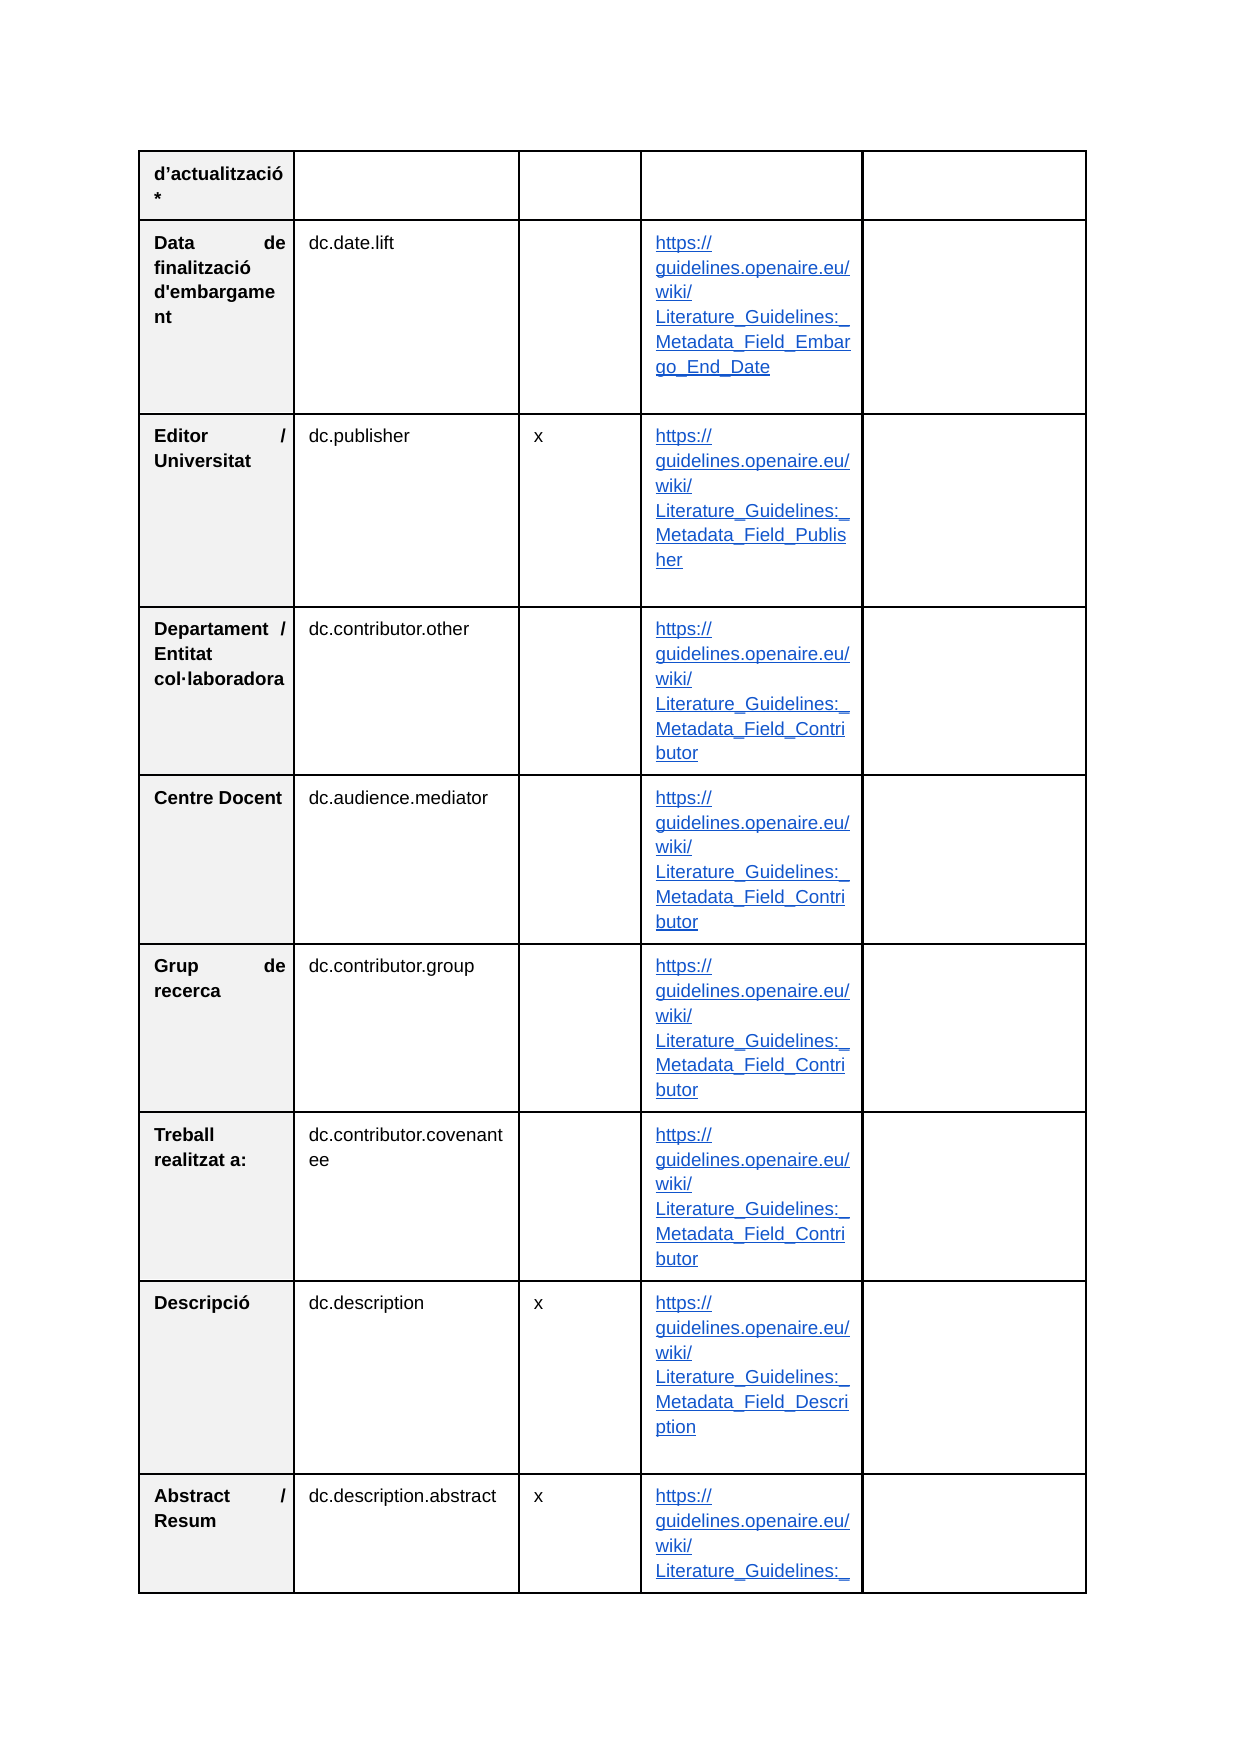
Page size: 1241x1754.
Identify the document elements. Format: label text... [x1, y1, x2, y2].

table_cell [520, 945, 640, 1111]
table_cell dc.audience.mediator [295, 776, 518, 943]
table_cell https://guidelines.openaire.eu/wiki/Literature_Guidelines:_Metadata_Field_Contributor [642, 1113, 861, 1279]
table_cell dc.date.lift [295, 221, 518, 412]
table_cell https://guidelines.openaire.eu/wiki/Literature_Guidelines:_Metadata_Field_Publisher [642, 415, 861, 606]
table_cell x [520, 1282, 640, 1473]
table_cell [864, 415, 1085, 606]
table_cell dc.description [295, 1282, 518, 1473]
table_cell Editor / Universitat [140, 415, 293, 606]
table_cell dc.publisher [295, 415, 518, 606]
table_cell [520, 1113, 640, 1279]
table_cell d’actualització* [140, 152, 293, 219]
table_cell dc.contributor.group [295, 945, 518, 1111]
table_cell [520, 221, 640, 412]
table_cell [520, 608, 640, 774]
table_cell [295, 152, 518, 219]
table_cell [642, 152, 861, 219]
table_cell Abstract / Resum [140, 1475, 293, 1592]
table_cell https://guidelines.openaire.eu/wiki/Literature_Guidelines:_ [642, 1475, 861, 1592]
table_cell [864, 1282, 1085, 1473]
table_cell Grup de recerca [140, 945, 293, 1111]
table_cell [864, 1113, 1085, 1279]
table_cell https://guidelines.openaire.eu/wiki/Literature_Guidelines:_Metadata_Field_Contributor [642, 776, 861, 943]
table_cell [520, 152, 640, 219]
table_cell [864, 1475, 1085, 1592]
table_cell https://guidelines.openaire.eu/wiki/Literature_Guidelines:_Metadata_Field_Contributor [642, 945, 861, 1111]
table_cell Data de finalització d'embargament [140, 221, 293, 412]
table_cell dc.description.abstract [295, 1475, 518, 1592]
table_cell [864, 776, 1085, 943]
table_cell [520, 776, 640, 943]
table_cell [864, 152, 1085, 219]
table_cell https://guidelines.openaire.eu/wiki/Literature_Guidelines:_Metadata_Field_Contributor [642, 608, 861, 774]
table_cell [864, 608, 1085, 774]
table_cell Treball realitzat a: [140, 1113, 293, 1279]
table_cell [864, 945, 1085, 1111]
table_cell Departament / Entitat col·laboradora [140, 608, 293, 774]
table_cell Centre Docent [140, 776, 293, 943]
table_cell x [520, 415, 640, 606]
table_cell dc.contributor.other [295, 608, 518, 774]
table_cell x [520, 1475, 640, 1592]
table_cell [864, 221, 1085, 412]
table_cell dc.contributor.covenantee [295, 1113, 518, 1279]
table_cell Descripció [140, 1282, 293, 1473]
table_cell https://guidelines.openaire.eu/wiki/Literature_Guidelines:_Metadata_Field_Embargo_End_Date [642, 221, 861, 412]
table_cell https://guidelines.openaire.eu/wiki/Literature_Guidelines:_Metadata_Field_Description [642, 1282, 861, 1473]
